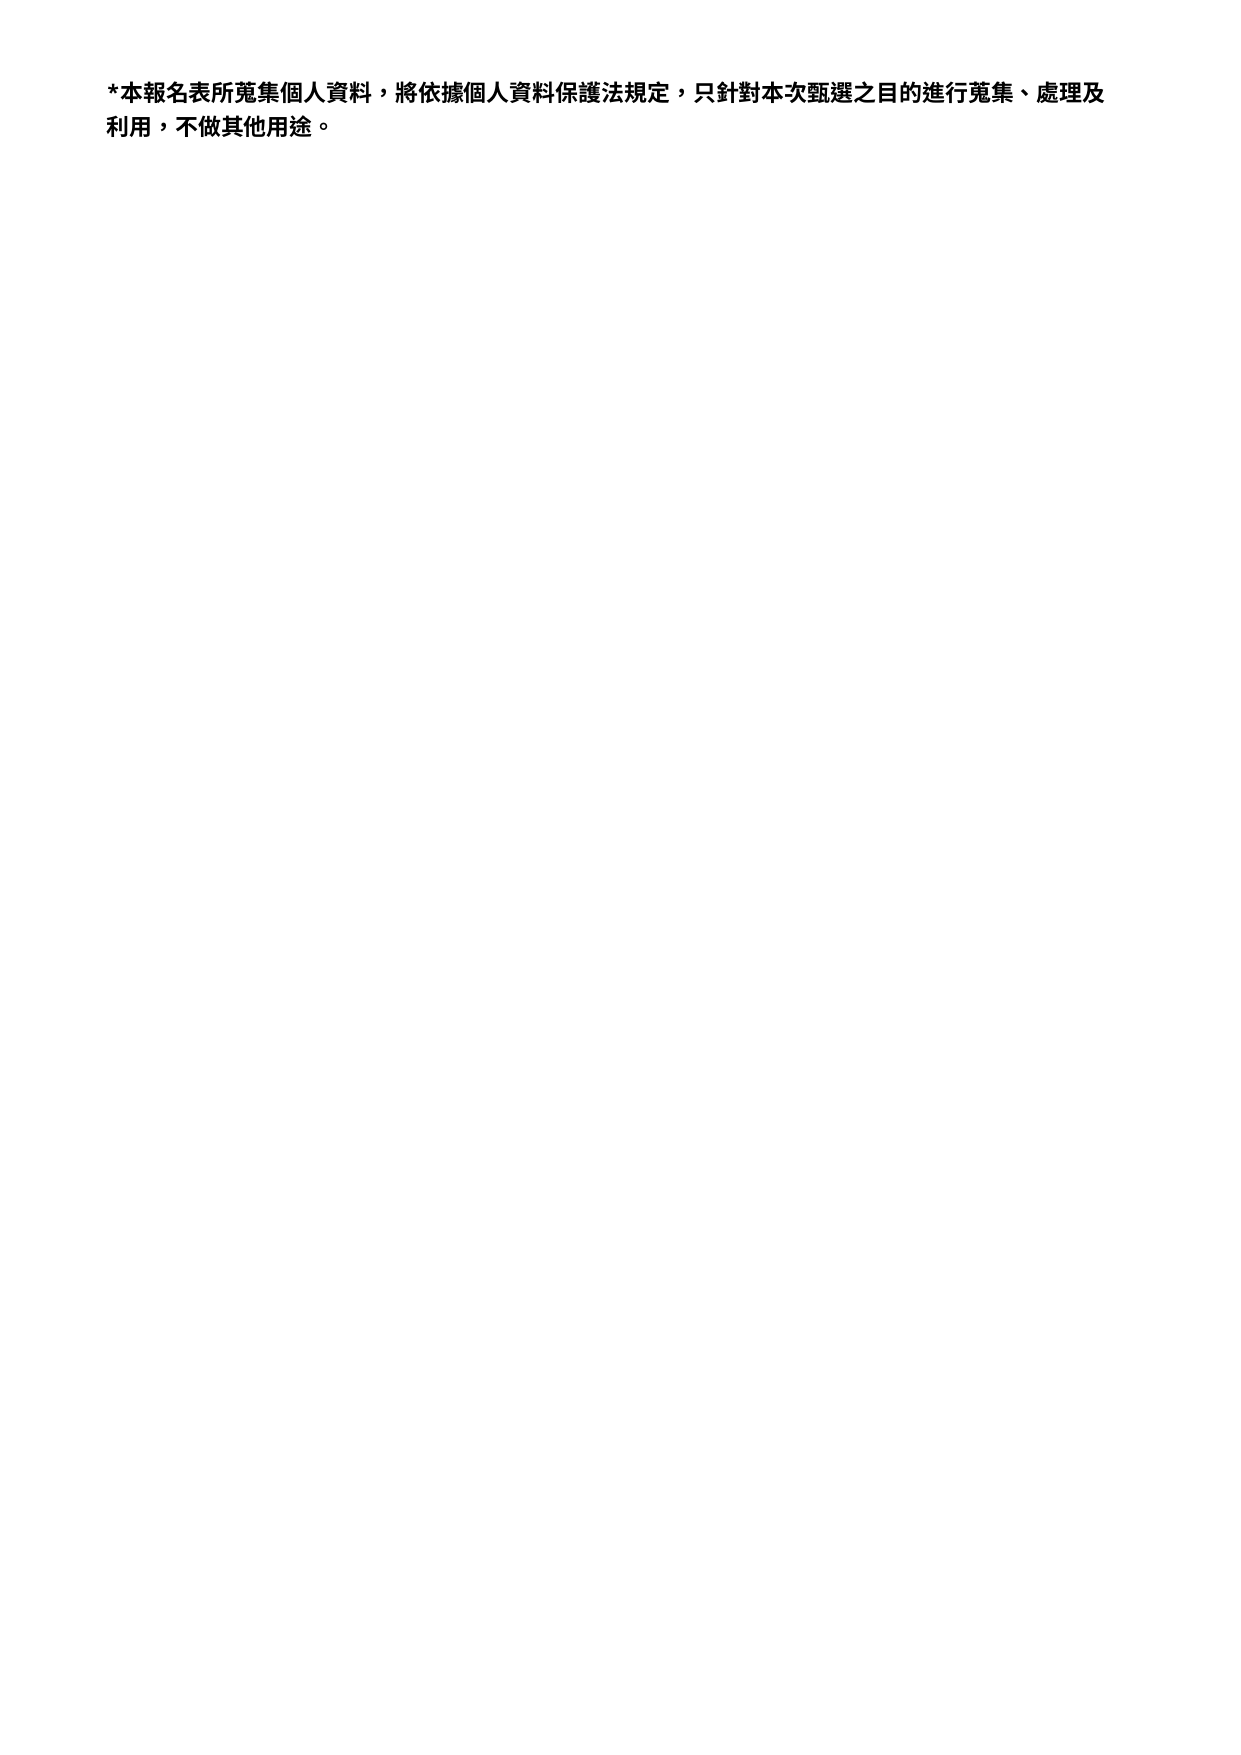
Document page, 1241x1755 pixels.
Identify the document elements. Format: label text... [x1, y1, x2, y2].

text *本報名表所蒐集個人資料，將依據個人資料保護法規定，只針對本次甄選之目的進行蒐集、處理及利用，不做其他用途。 [106, 75, 1122, 142]
